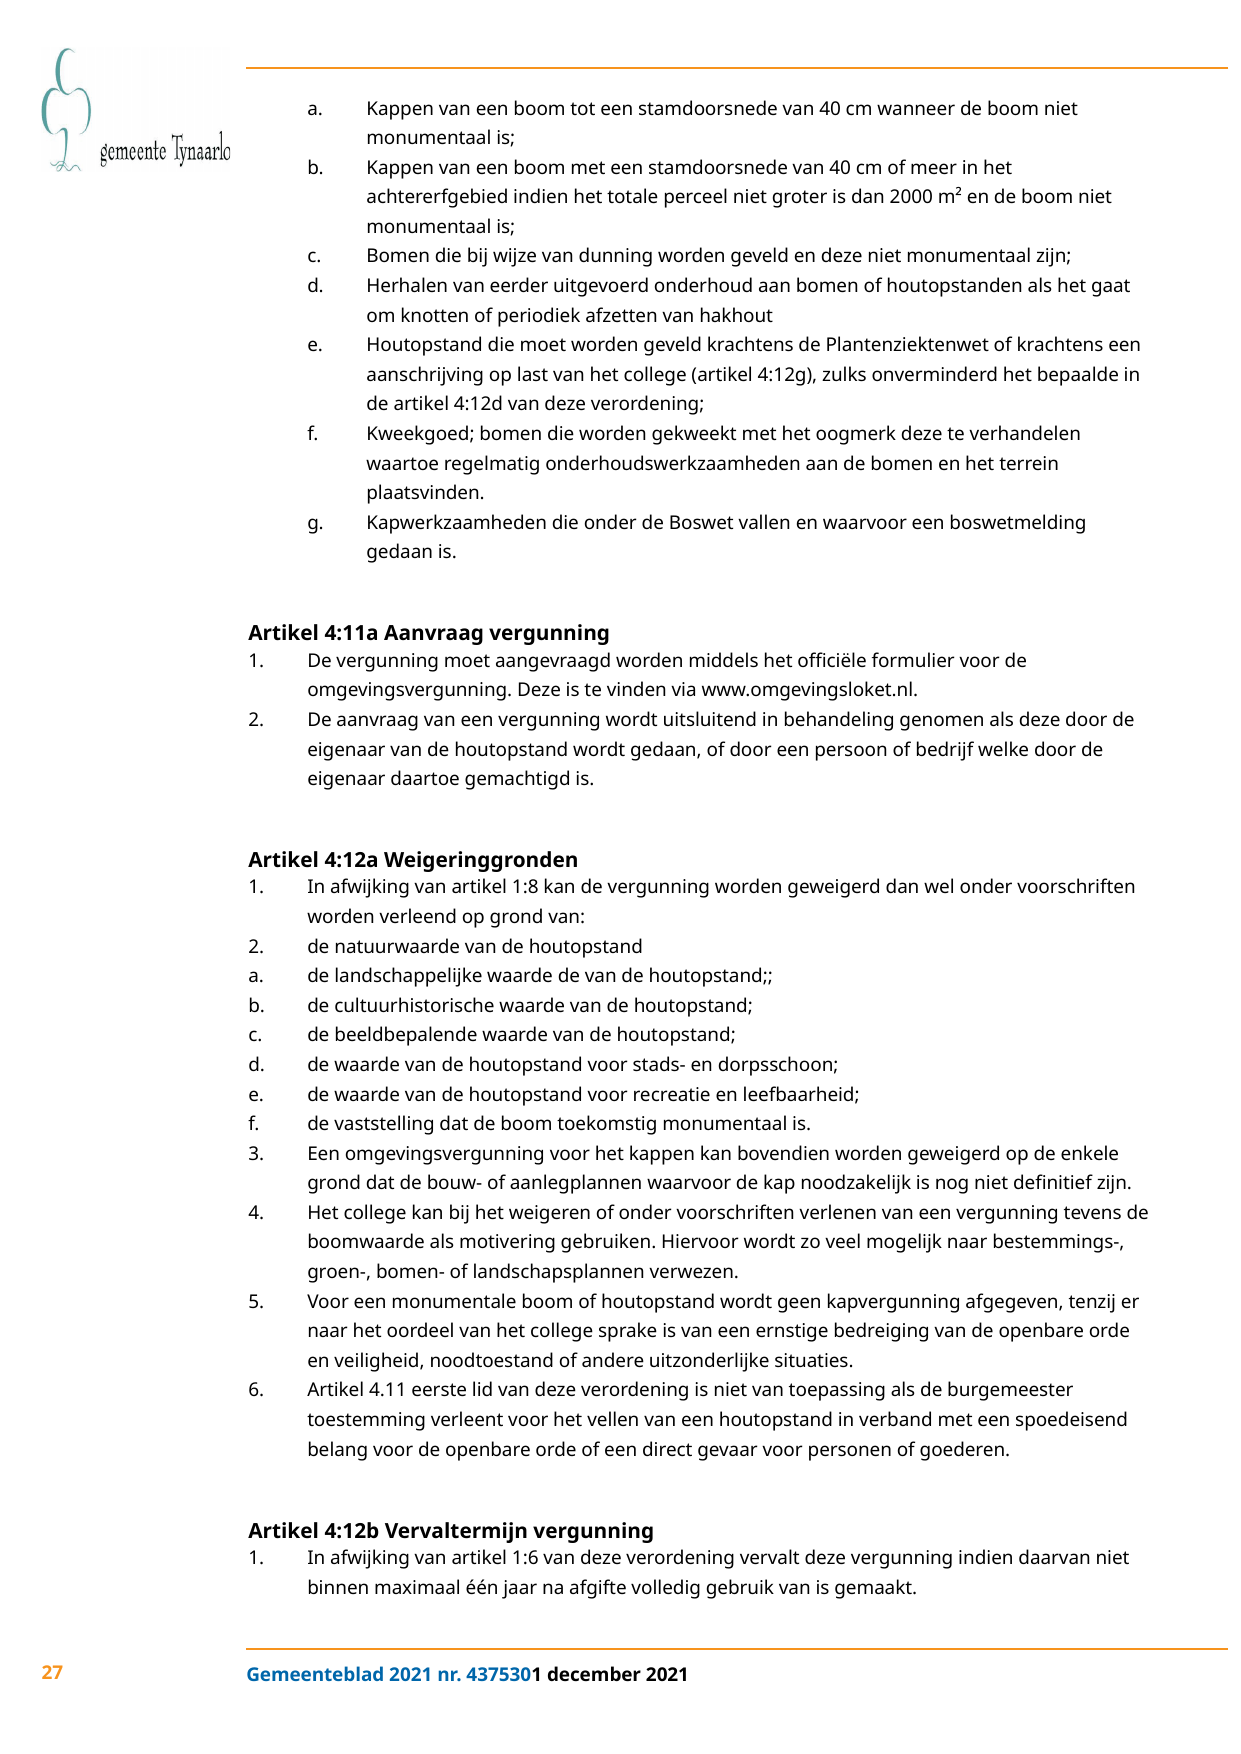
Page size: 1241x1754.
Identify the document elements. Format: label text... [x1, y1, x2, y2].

list de landschappelijke waarde de van de houtopstand;; [248, 962, 1152, 988]
picture [41, 47, 231, 172]
list Kapwerkzaamheden die onder de Boswet vallen en waarvoor een boswetmelding gedaan is. [307, 509, 1152, 564]
list de natuurwaarde van de houtopstand [248, 933, 1152, 959]
text Artikel 4:12a Weigeringgronden [248, 845, 1152, 874]
list de beeldbepalende waarde van de houtopstand; [248, 1022, 1152, 1047]
list de vaststelling dat de boom toekomstig monumentaal is. [248, 1110, 1152, 1136]
list Herhalen van eerder uitgevoerd onderhoud aan bomen of houtopstanden als het gaat om knotten of periodiek afzetten van hakhout [307, 272, 1152, 328]
list de cultuurhistorische waarde van de houtopstand; [248, 992, 1152, 1018]
list Kappen van een boom tot een stamdoorsnede van 40 cm wanneer de boom niet monumentaal is; [307, 95, 1152, 150]
list De aanvraag van een vergunning wordt uitsluitend in behandeling genomen als deze door de eigenaar van de houtopstand wordt gedaan, of door een persoon of bedrijf welke door de eigenaar daartoe gemachtigd is. [248, 706, 1152, 791]
list de waarde van de houtopstand voor recreatie en leefbaarheid; [248, 1081, 1152, 1107]
text Artikel 4:11a Aanvraag vergunning [248, 618, 1152, 647]
list In afwijking van artikel 1:8 kan de vergunning worden geweigerd dan wel onder voorschriften worden verleend op grond van: [248, 874, 1152, 929]
list de waarde van de houtopstand voor stads- en dorpsschoon; [248, 1051, 1152, 1077]
list Voor een monumentale boom of houtopstand wordt geen kapvergunning afgegeven, tenzij er naar het oordeel van het college sprake is van een ernstige bedreiging van de openbare orde en veiligheid, noodtoestand of andere uitzonderlijke situaties. [248, 1288, 1152, 1373]
list Houtopstand die moet worden geveld krachtens de Plantenziektenwet of krachtens een aanschrijving op last van het college (artikel 4:12g), zulks onverminderd het bepaalde in de artikel 4:12d van deze verordening; [307, 331, 1152, 416]
text Artikel 4:12b Vervaltermijn vergunning [248, 1516, 1152, 1544]
list Kappen van een boom met een stamdoorsnede van 40 cm of meer in het achtererfgebied indien het totale perceel niet groter is dan 2000 m² en de boom niet monumentaal is; [307, 154, 1152, 239]
list In afwijking van artikel 1:6 van deze verordening vervalt deze vergunning indien daarvan niet binnen maximaal één jaar na afgifte volledig gebruik van is gemaakt. [248, 1544, 1152, 1599]
list De vergunning moet aangevraagd worden middels het officiële formulier voor de omgevingsvergunning. Deze is te vinden via www.omgevingsloket.nl. [248, 647, 1152, 702]
list Het college kan bij het weigeren of onder voorschriften verlenen van een vergunning tevens de boomwaarde als motivering gebruiken. Hiervoor wordt zo veel mogelijk naar bestemmings-, groen-, bomen- of landschapsplannen verwezen. [248, 1199, 1152, 1284]
list Kweekgoed; bomen die worden gekweekt met het oogmerk deze te verhandelen waartoe regelmatig onderhoudswerkzaamheden aan de bomen en het terrein plaatsvinden. [307, 420, 1152, 505]
list Een omgevingsvergunning voor het kappen kan bovendien worden geweigerd op de enkele grond dat de bouw- of aanlegplannen waarvoor de kap noodzakelijk is nog niet definitief zijn. [248, 1140, 1152, 1195]
list Bomen die bij wijze van dunning worden geveld en deze niet monumentaal zijn; [307, 243, 1152, 268]
list Artikel 4.11 eerste lid van deze verordening is niet van toepassing als de burgemeester toestemming verleent voor het vellen van een houtopstand in verband met een spoedeisend belang voor de openbare orde of een direct gevaar voor personen of goederen. [248, 1377, 1152, 1462]
